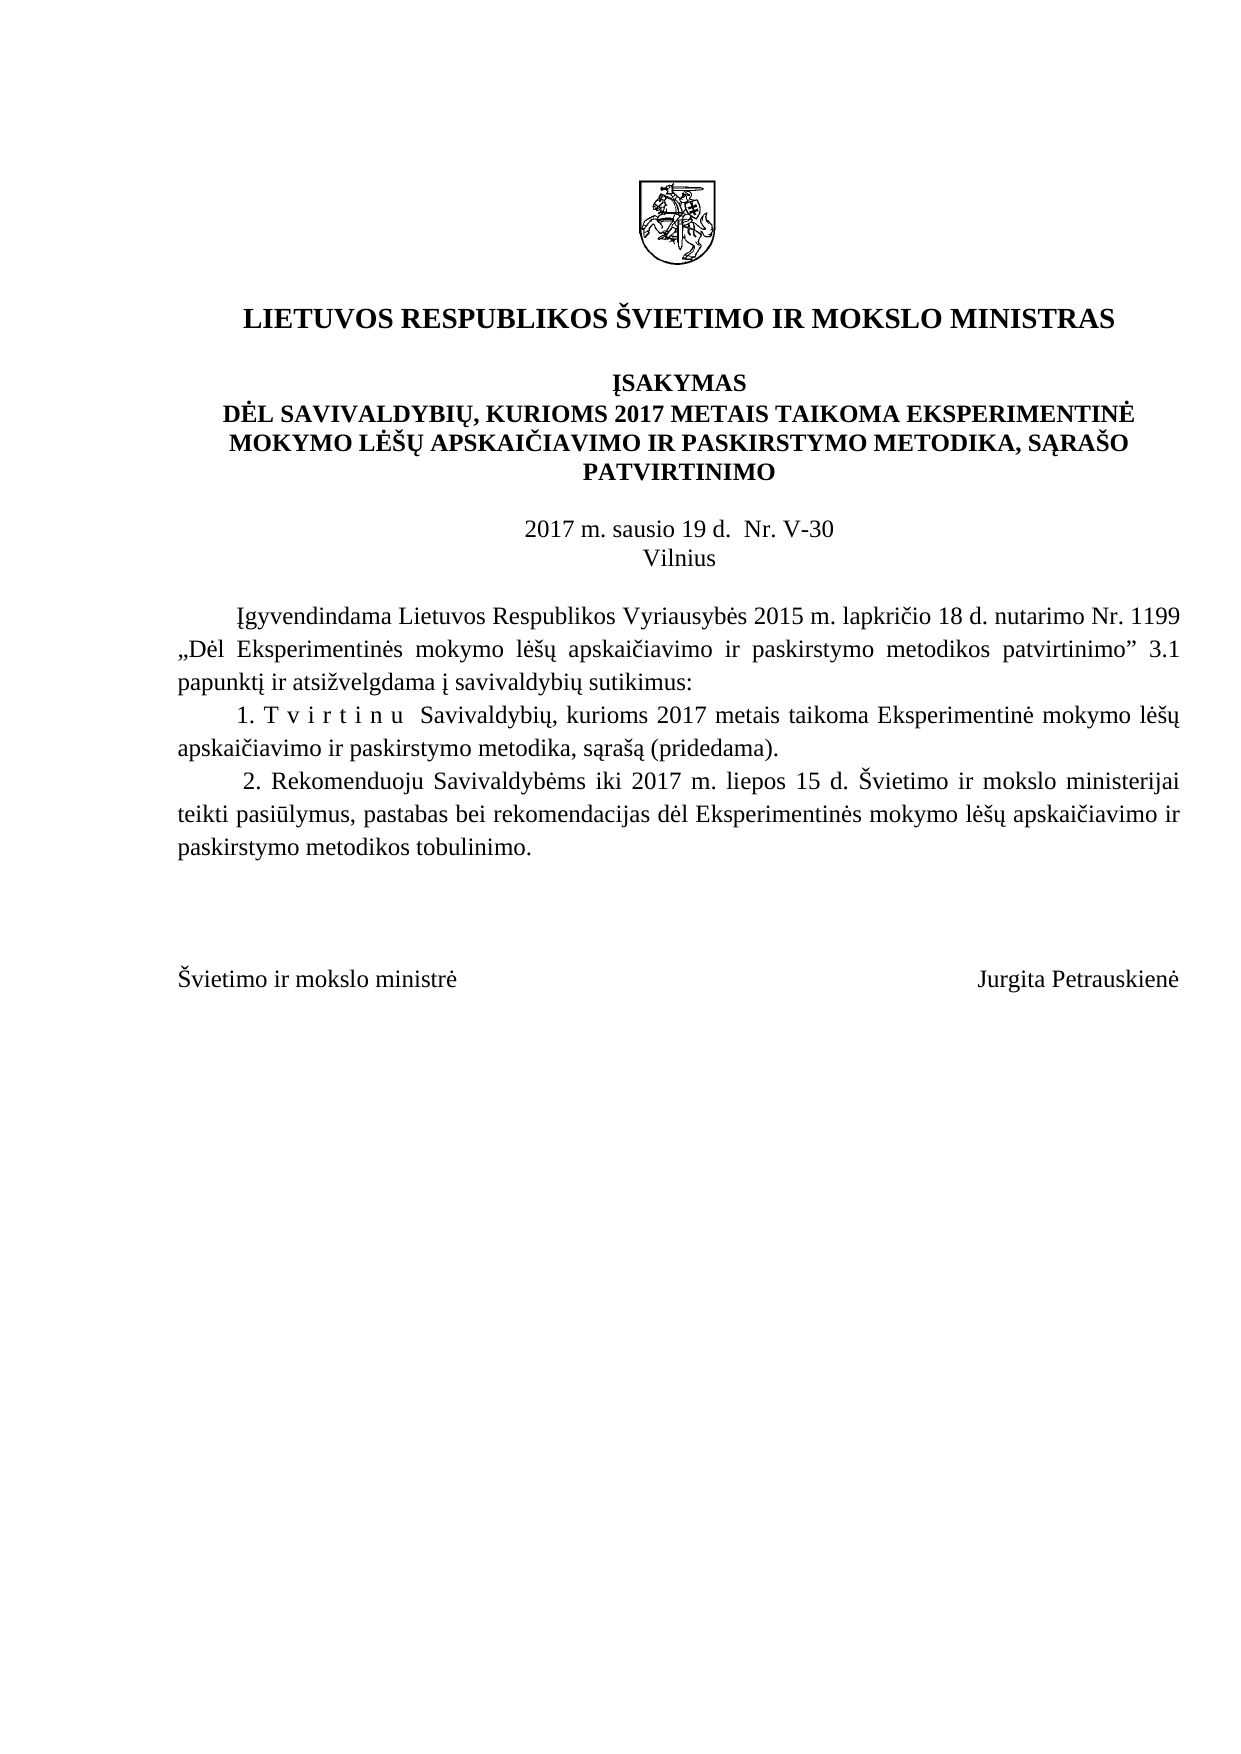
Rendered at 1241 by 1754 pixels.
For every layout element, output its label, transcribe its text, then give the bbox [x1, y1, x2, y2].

text ĮSAKYMAS [177, 368, 1181, 397]
text Vilnius [177, 543, 1181, 572]
text LIETUVOS RESPUBLIKOS ŠVIETIMO IR MOKSLO MINISTRAS [177, 301, 1181, 335]
text Švietimo ir mokslo ministrė Jurgita Petrauskienė [177, 964, 1181, 993]
text Įgyvendindama Lietuvos Respublikos Vyriausybės 2015 m. lapkričio 18 d. nutarimo Nr. 1199 „Dėl Eksperimentinės mokymo lėšų apskaičiavimo ir paskirstymo metodikos patvirtinimo” 3.1 papunktį ir atsižvelgdama į savivaldybių sutikimus: [177, 601, 1181, 696]
text 2. Rekomenduoju Savivaldybėms iki 2017 m. liepos 15 d. Švietimo ir mokslo ministerijai teikti pasiūlymus, pastabas bei rekomendacijas dėl Eksperimentinės mokymo lėšų apskaičiavimo ir paskirstymo metodikos tobulinimo. [177, 766, 1181, 861]
text 2017 m. sausio 19 d. Nr. V-30 [177, 514, 1181, 543]
text DĖL SAVIVALDYBIŲ, KURIOMS 2017 METAIS TAIKOMA EKSPERIMENTINĖ MOKYMO LĖŠŲ APSKAIČIAVIMO IR PASKIRSTYMO METODIKA, SĄRAŠO PATVIRTINIMO [177, 399, 1181, 486]
text 1. T v i r t i n u Savivaldybių, kurioms 2017 metais taikoma Eksperimentinė mokymo lėšų apskaičiavimo ir paskirstymo metodika, sąrašą (pridedama). [177, 700, 1181, 762]
